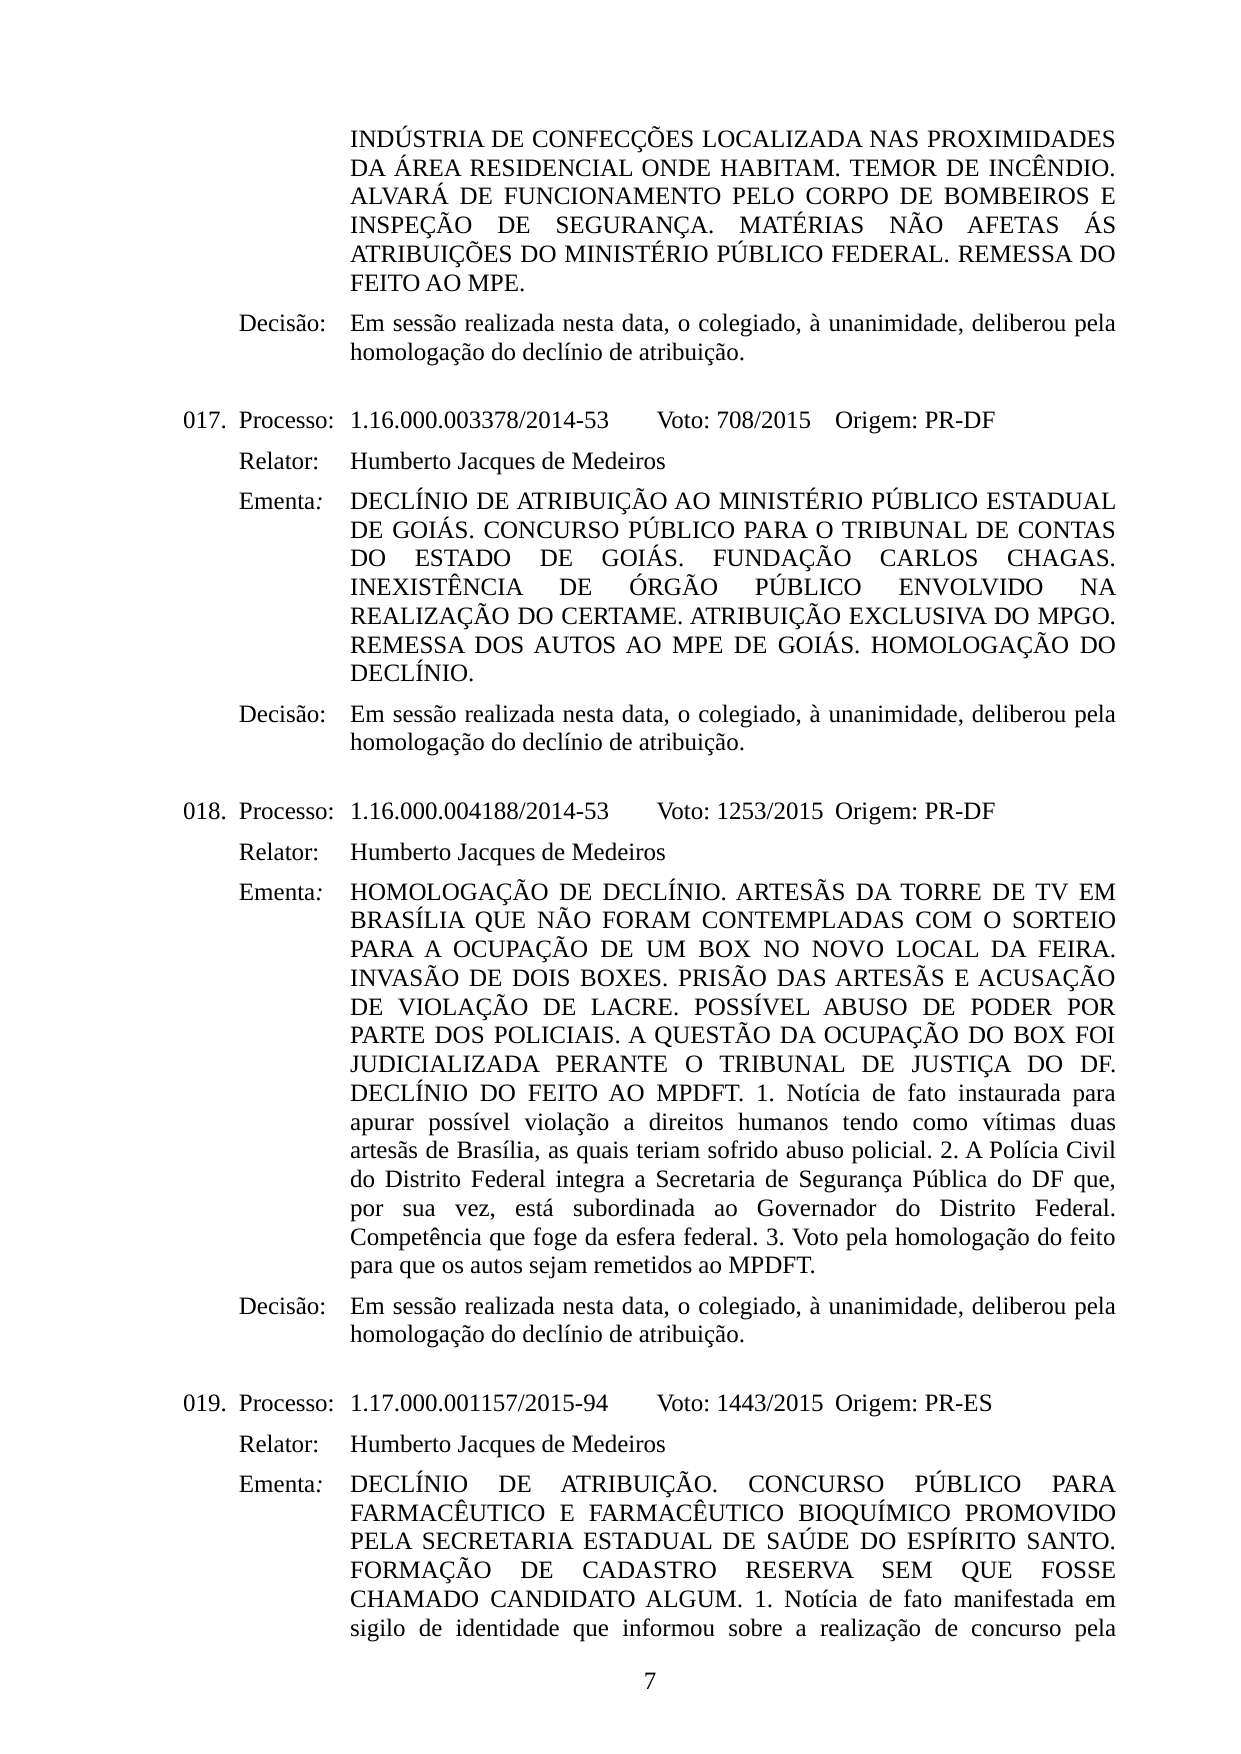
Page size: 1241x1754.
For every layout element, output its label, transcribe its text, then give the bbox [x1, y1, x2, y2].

table_header 1.17.000.001157/2015-94 [344, 1383, 651, 1423]
table_cell INDÚSTRIA DE CONFECÇÕES LOCALIZADA NAS PROXIMIDADES DA ÁREA RESIDENCIAL ONDE HABITAM. TEMOR DE INCÊNDIO. ALVARÁ DE FUNCIONAMENTO PELO CORPO DE BOMBEIROS E INSPEÇÃO DE SEGURANÇA. MATÉRIAS NÃO AFETAS ÁS ATRIBUIÇÕES DO MINISTÉRIO PÚBLICO FEDERAL. REMESSA DO FEITO AO MPE. [344, 118, 1122, 302]
table_cell Em sessão realizada nesta data, o colegiado, à unanimidade, deliberou pela homologação do declínio de atribuição. [344, 693, 1122, 762]
table_cell Ementa: [233, 480, 344, 693]
table_header Voto: 1253/2015 [651, 791, 829, 831]
table_cell Decisão: [233, 693, 344, 762]
table_cell Decisão: [233, 1285, 344, 1354]
table_cell Ementa: [233, 871, 344, 1285]
table_cell Em sessão realizada nesta data, o colegiado, à unanimidade, deliberou pela homologação do declínio de atribuição. [344, 1285, 1122, 1354]
table_cell [233, 118, 344, 302]
table_cell HOMOLOGAÇÃO DE DECLÍNIO. ARTESÃS DA TORRE DE TV EM BRASÍLIA QUE NÃO FORAM CONTEMPLADAS COM O SORTEIO PARA A OCUPAÇÃO DE UM BOX NO NOVO LOCAL DA FEIRA. INVASÃO DE DOIS BOXES. PRISÃO DAS ARTESÃS E ACUSAÇÃO DE VIOLAÇÃO DE LACRE. POSSÍVEL ABUSO DE PODER POR PARTE DOS POLICIAIS. A QUESTÃO DA OCUPAÇÃO DO BOX FOI JUDICIALIZADA PERANTE O TRIBUNAL DE JUSTIÇA DO DF. DECLÍNIO DO FEITO AO MPDFT. 1. Notícia de fato instaurada para apurar possível violação a direitos humanos tendo como vítimas duas artesãs de Brasília, as quais teriam sofrido abuso policial. 2. A Polícia Civil do Distrito Federal integra a Secretaria de Segurança Pública do DF que, por sua vez, está subordinada ao Governador do Distrito Federal. Competência que foge da esfera federal. 3. Voto pela homologação do feito para que os autos sejam remetidos ao MPDFT. [344, 871, 1122, 1285]
table_header 019. [177, 1383, 233, 1423]
table_header Origem: PR-ES [829, 1383, 1122, 1423]
table_header 1.16.000.004188/2014-53 [344, 791, 651, 831]
table_header 1.16.000.003378/2014-53 [344, 400, 651, 440]
table_cell DECLÍNIO DE ATRIBUIÇÃO. CONCURSO PÚBLICO PARA FARMACÊUTICO E FARMACÊUTICO BIOQUÍMICO PROMOVIDO PELA SECRETARIA ESTADUAL DE SAÚDE DO ESPÍRITO SANTO. FORMAÇÃO DE CADASTRO RESERVA SEM QUE FOSSE CHAMADO CANDIDATO ALGUM. 1. Notícia de fato manifestada em sigilo de identidade que informou sobre a realização de concurso pela [344, 1463, 1122, 1647]
table_cell [177, 831, 233, 871]
table_header Processo: [233, 1383, 344, 1423]
table_header Processo: [233, 791, 344, 831]
table_cell [177, 302, 233, 371]
table_cell [177, 1463, 233, 1647]
table_header Origem: PR-DF [829, 400, 1122, 440]
table_cell DECLÍNIO DE ATRIBUIÇÃO AO MINISTÉRIO PÚBLICO ESTADUAL DE GOIÁS. CONCURSO PÚBLICO PARA O TRIBUNAL DE CONTAS DO ESTADO DE GOIÁS. FUNDAÇÃO CARLOS CHAGAS. INEXISTÊNCIA DE ÓRGÃO PÚBLICO ENVOLVIDO NA REALIZAÇÃO DO CERTAME. ATRIBUIÇÃO EXCLUSIVA DO MPGO. REMESSA DOS AUTOS AO MPE DE GOIÁS. HOMOLOGAÇÃO DO DECLÍNIO. [344, 480, 1122, 693]
table_cell Relator: [233, 831, 344, 871]
table_header 018. [177, 791, 233, 831]
table_cell Humberto Jacques de Medeiros [344, 1423, 1122, 1463]
table_cell Humberto Jacques de Medeiros [344, 831, 1122, 871]
table_cell [177, 693, 233, 762]
table_cell [177, 871, 233, 1285]
table_header 017. [177, 400, 233, 440]
table_cell Relator: [233, 440, 344, 480]
table_cell Humberto Jacques de Medeiros [344, 440, 1122, 480]
table_header Origem: PR-DF [829, 791, 1122, 831]
table_cell Decisão: [233, 302, 344, 371]
table_cell [177, 1423, 233, 1463]
table_cell Relator: [233, 1423, 344, 1463]
table_header Voto: 1443/2015 [651, 1383, 829, 1423]
table_cell [177, 480, 233, 693]
table_cell [177, 1285, 233, 1354]
table_cell [177, 440, 233, 480]
table_cell Em sessão realizada nesta data, o colegiado, à unanimidade, deliberou pela homologação do declínio de atribuição. [344, 302, 1122, 371]
table_header Processo: [233, 400, 344, 440]
table_cell [177, 118, 233, 302]
table_header Voto: 708/2015 [651, 400, 829, 440]
table_cell Ementa: [233, 1463, 344, 1647]
